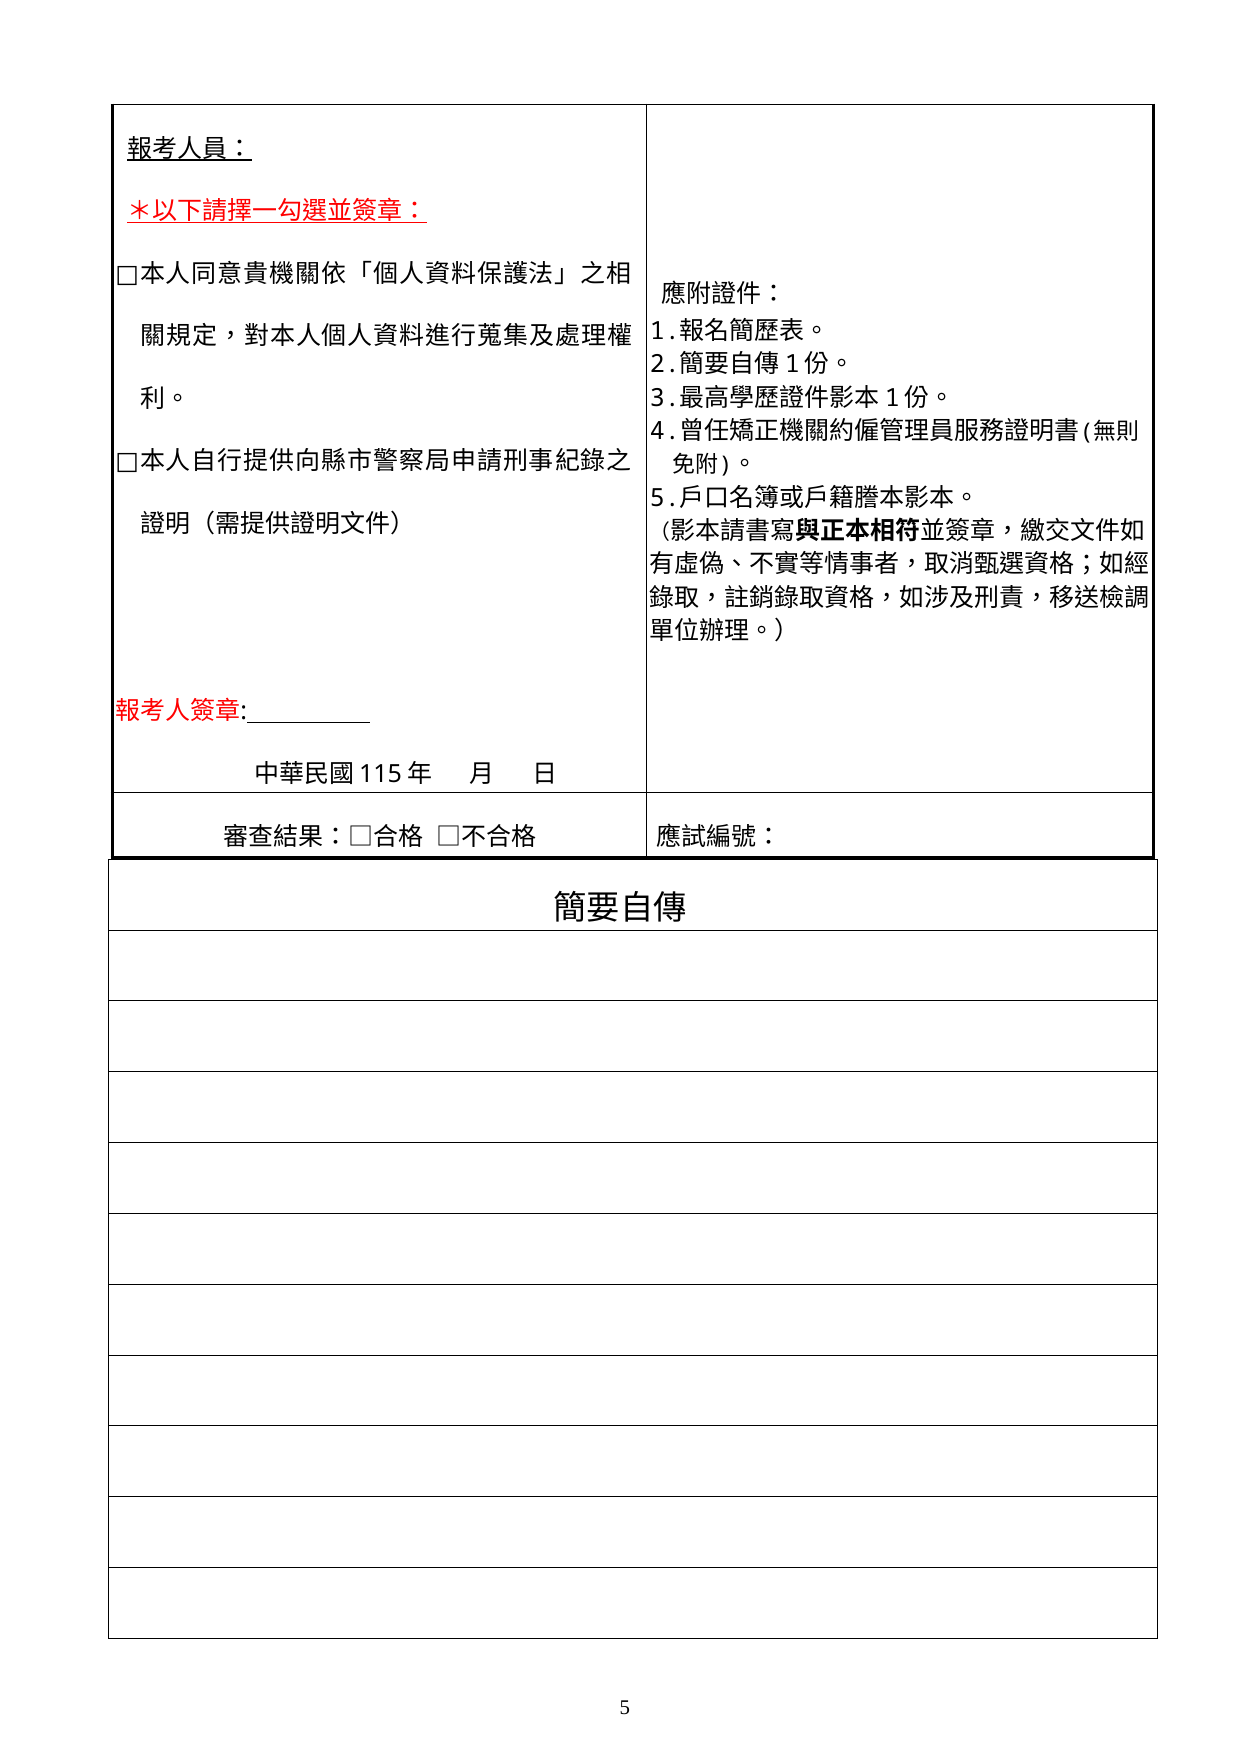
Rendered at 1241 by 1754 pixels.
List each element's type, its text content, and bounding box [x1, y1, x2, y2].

table_cell [109, 1497, 1157, 1567]
table_cell [109, 1568, 1157, 1638]
table_cell [109, 931, 1157, 1000]
table_header 簡要自傳 [109, 860, 1157, 929]
table_cell [109, 1143, 1157, 1213]
table_cell [109, 1426, 1157, 1496]
table_cell [109, 1356, 1157, 1425]
table_cell 應試編號： [647, 793, 1152, 856]
table_cell 報考人員： ＊以下請擇一勾選並簽章： □本人同意貴機關依「個人資料保護法」之相關規定，對本人個人資料進行蒐集及處理權利。 □本人自行提供向縣市警察局申請刑事紀錄之證明（需提供證明文件） 報考人簽章: 中華民國115年 月 日 [114, 105, 646, 792]
table_cell [109, 1285, 1157, 1354]
table_cell 應附證件： 1.報名簡歷表。 2.簡要自傳1份。 3.最高學歷證件影本1份。 4.曾任矯正機關約僱管理員服務證明書(無則 免附)。 5.戶口名簿或戶籍謄本影本。 （影本請書寫與正本相符並簽章，繳交文件如有虛偽、不實等情事者，取消甄選資格；如經錄取，註銷錄取資格，如涉及刑責，移送檢調單位辦理。） [647, 105, 1152, 792]
table_cell [109, 1072, 1157, 1142]
table_cell 審查結果：□合格 □不合格 [114, 793, 646, 856]
table_cell [109, 1214, 1157, 1284]
table_cell [109, 1001, 1157, 1071]
